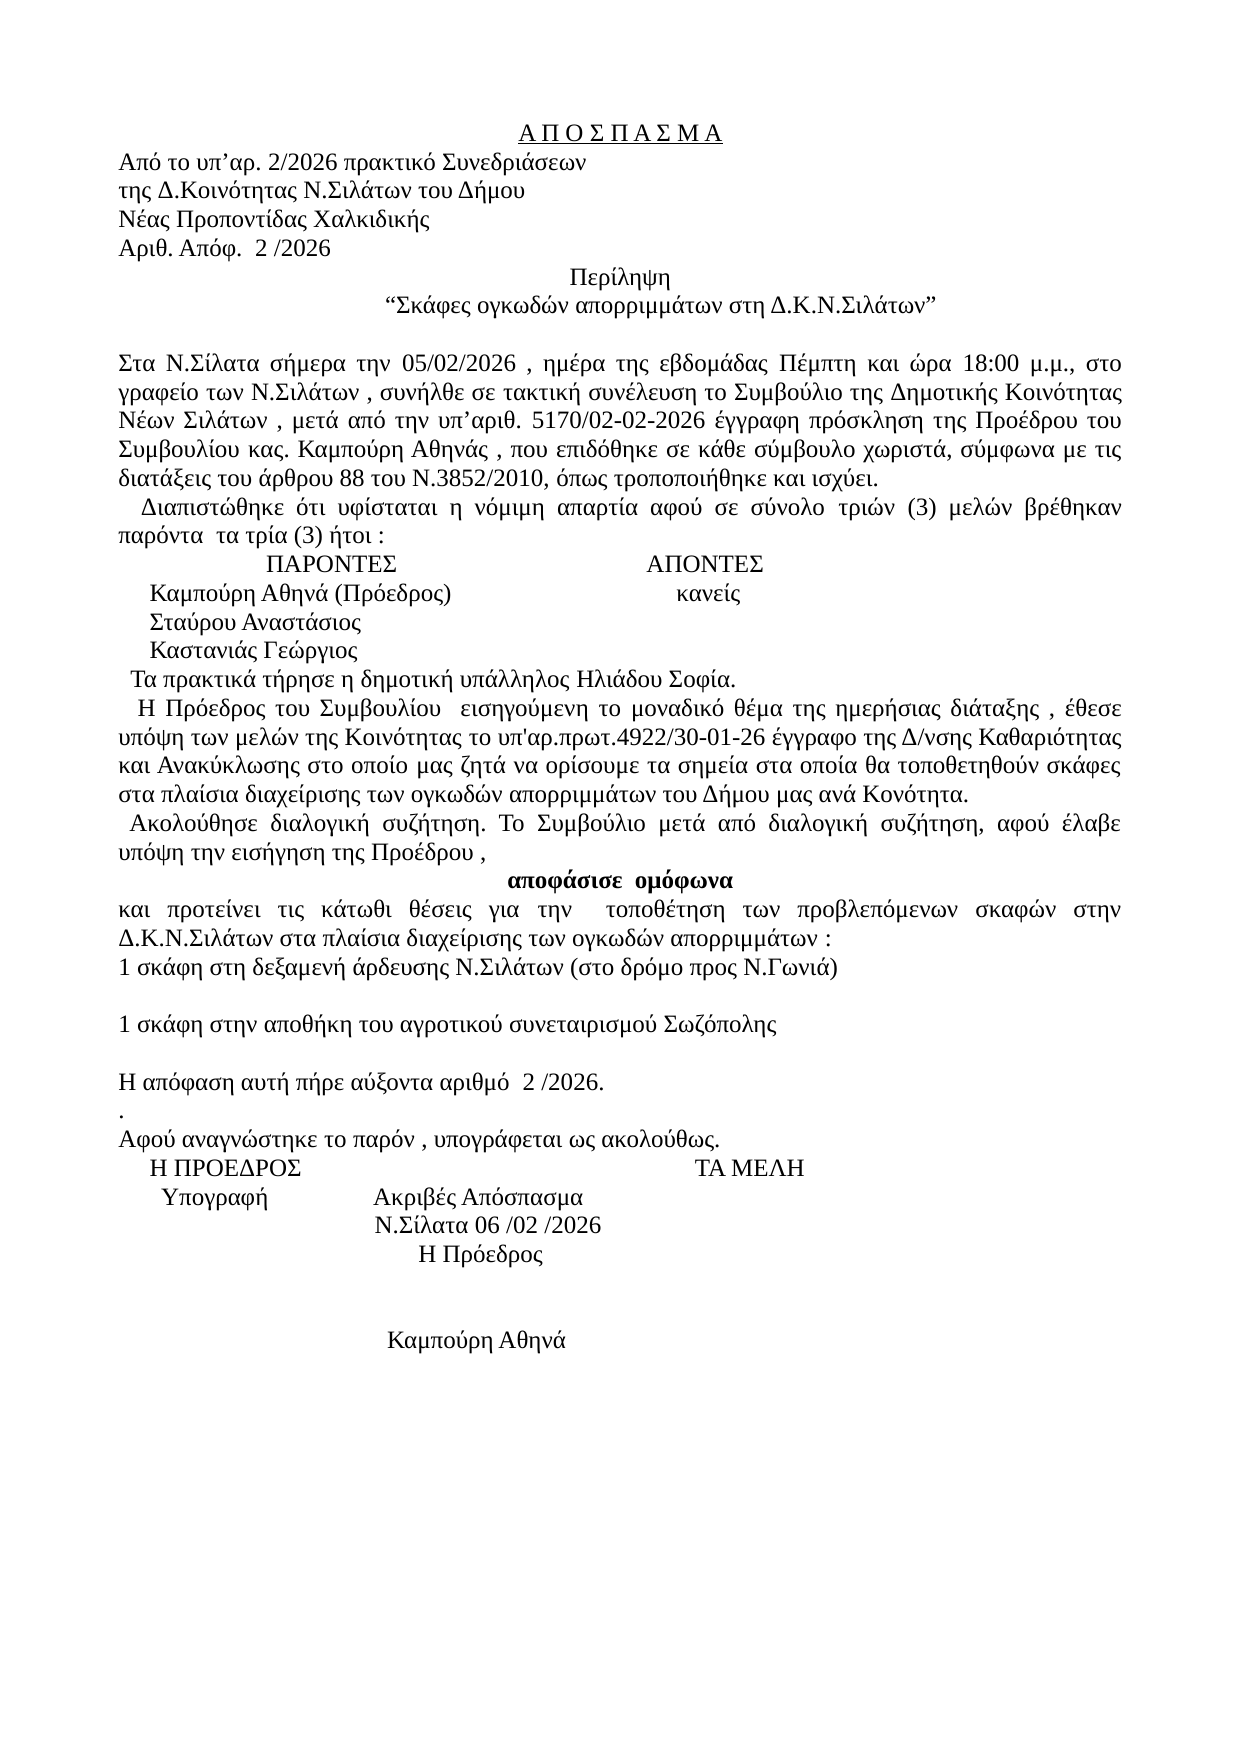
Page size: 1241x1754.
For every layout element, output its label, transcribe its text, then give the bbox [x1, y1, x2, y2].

text Υπογραφή Ακριβές Απόσπασμα [118, 1182, 1122, 1211]
text Α Π Ο Σ Π Α Σ Μ Α [118, 118, 1122, 147]
text αποφάσισε ομόφωνα [118, 866, 1122, 894]
text . [118, 1096, 1122, 1124]
text Η ΠΡΟΕΔΡΟΣ ΤΑ ΜΕΛΗ [118, 1153, 1122, 1182]
text της Δ.Κοινότητας Ν.Σιλάτων του Δήμου [118, 176, 1122, 204]
text Νέας Προποντίδας Χαλκιδικής [118, 204, 1122, 233]
text 1 σκάφη στην αποθήκη του αγροτικού συνεταιρισμού Σωζόπολης [118, 1009, 1122, 1038]
text Σταύρου Αναστάσιος [118, 607, 1122, 636]
text Καστανιάς Γεώργιος [118, 636, 1122, 664]
text Ν.Σίλατα 06 /02 /2026 [118, 1211, 1122, 1239]
text Διαπιστώθηκε ότι υφίσταται η νόμιμη απαρτία αφού σε σύνολο τριών (3) μελών βρέθηκαν παρόντα τα τρία (3) ήτοι : [118, 492, 1122, 549]
text Περίληψη [118, 262, 1122, 291]
text 1 σκάφη στη δεξαμενή άρδευσης Ν.Σιλάτων (στο δρόμο προς Ν.Γωνιά) [118, 952, 1122, 981]
text Η απόφαση αυτή πήρε αύξοντα αριθμό 2 /2026. [118, 1067, 1122, 1096]
text Καμπούρη Αθηνά [118, 1326, 1122, 1354]
text Καμπούρη Αθηνά (Πρόεδρος) κανείς [118, 578, 1122, 607]
text ΠΑΡΟΝΤΕΣ ΑΠΟΝΤΕΣ [118, 549, 1122, 578]
text Στα Ν.Σίλατα σήμερα την 05/02/2026 , ημέρα της εβδομάδας Πέμπτη και ώρα 18:00 μ.μ., στο γραφείο των Ν.Σιλάτων , συνήλθε σε τακτική συνέλευση το Συμβούλιο της Δημοτικής Κοινότητας Νέων Σιλάτων , μετά από την υπ’αριθ. 5170/02-02-2026 έγγραφη πρόσκληση της Προέδρου του Συμβουλίου κας. Καμπούρη Αθηνάς , που επιδόθηκε σε κάθε σύμβουλο χωριστά, σύμφωνα με τις διατάξεις του άρθρου 88 του Ν.3852/2010, όπως τροποποιήθηκε και ισχύει. [118, 348, 1122, 492]
text Η Πρόεδρος [118, 1239, 1122, 1268]
text “Σκάφες ογκωδών απορριμμάτων στη Δ.Κ.Ν.Σιλάτων” [118, 291, 1122, 319]
text Η Πρόεδρος του Συμβουλίου εισηγούμενη το μοναδικό θέμα της ημερήσιας διάταξης , έθεσε υπόψη των μελών της Κοινότητας το υπ'αρ.πρωτ.4922/30-01-26 έγγραφο της Δ/νσης Καθαριότητας και Ανακύκλωσης στο οποίο μας ζητά να ορίσουμε τα σημεία στα οποία θα τοποθετηθούν σκάφες στα πλαίσια διαχείρισης των ογκωδών απορριμμάτων του Δήμου μας ανά Κονότητα. [118, 693, 1122, 808]
text και προτείνει τις κάτωθι θέσεις για την τοποθέτηση των προβλεπόμενων σκαφών στην Δ.Κ.Ν.Σιλάτων στα πλαίσια διαχείρισης των ογκωδών απορριμμάτων : [118, 894, 1122, 952]
text Αφού αναγνώστηκε το παρόν , υπογράφεται ως ακολούθως. [118, 1124, 1122, 1153]
text Αριθ. Απόφ. 2 /2026 [118, 233, 1122, 262]
text Τα πρακτικά τήρησε η δημοτική υπάλληλος Ηλιάδου Σοφία. [118, 664, 1122, 693]
text Ακολούθησε διαλογική συζήτηση. Το Συμβούλιο μετά από διαλογική συζήτηση, αφού έλαβε υπόψη την εισήγηση της Προέδρου , [118, 808, 1122, 866]
text Από το υπ’αρ. 2/2026 πρακτικό Συνεδριάσεων [118, 147, 1122, 176]
